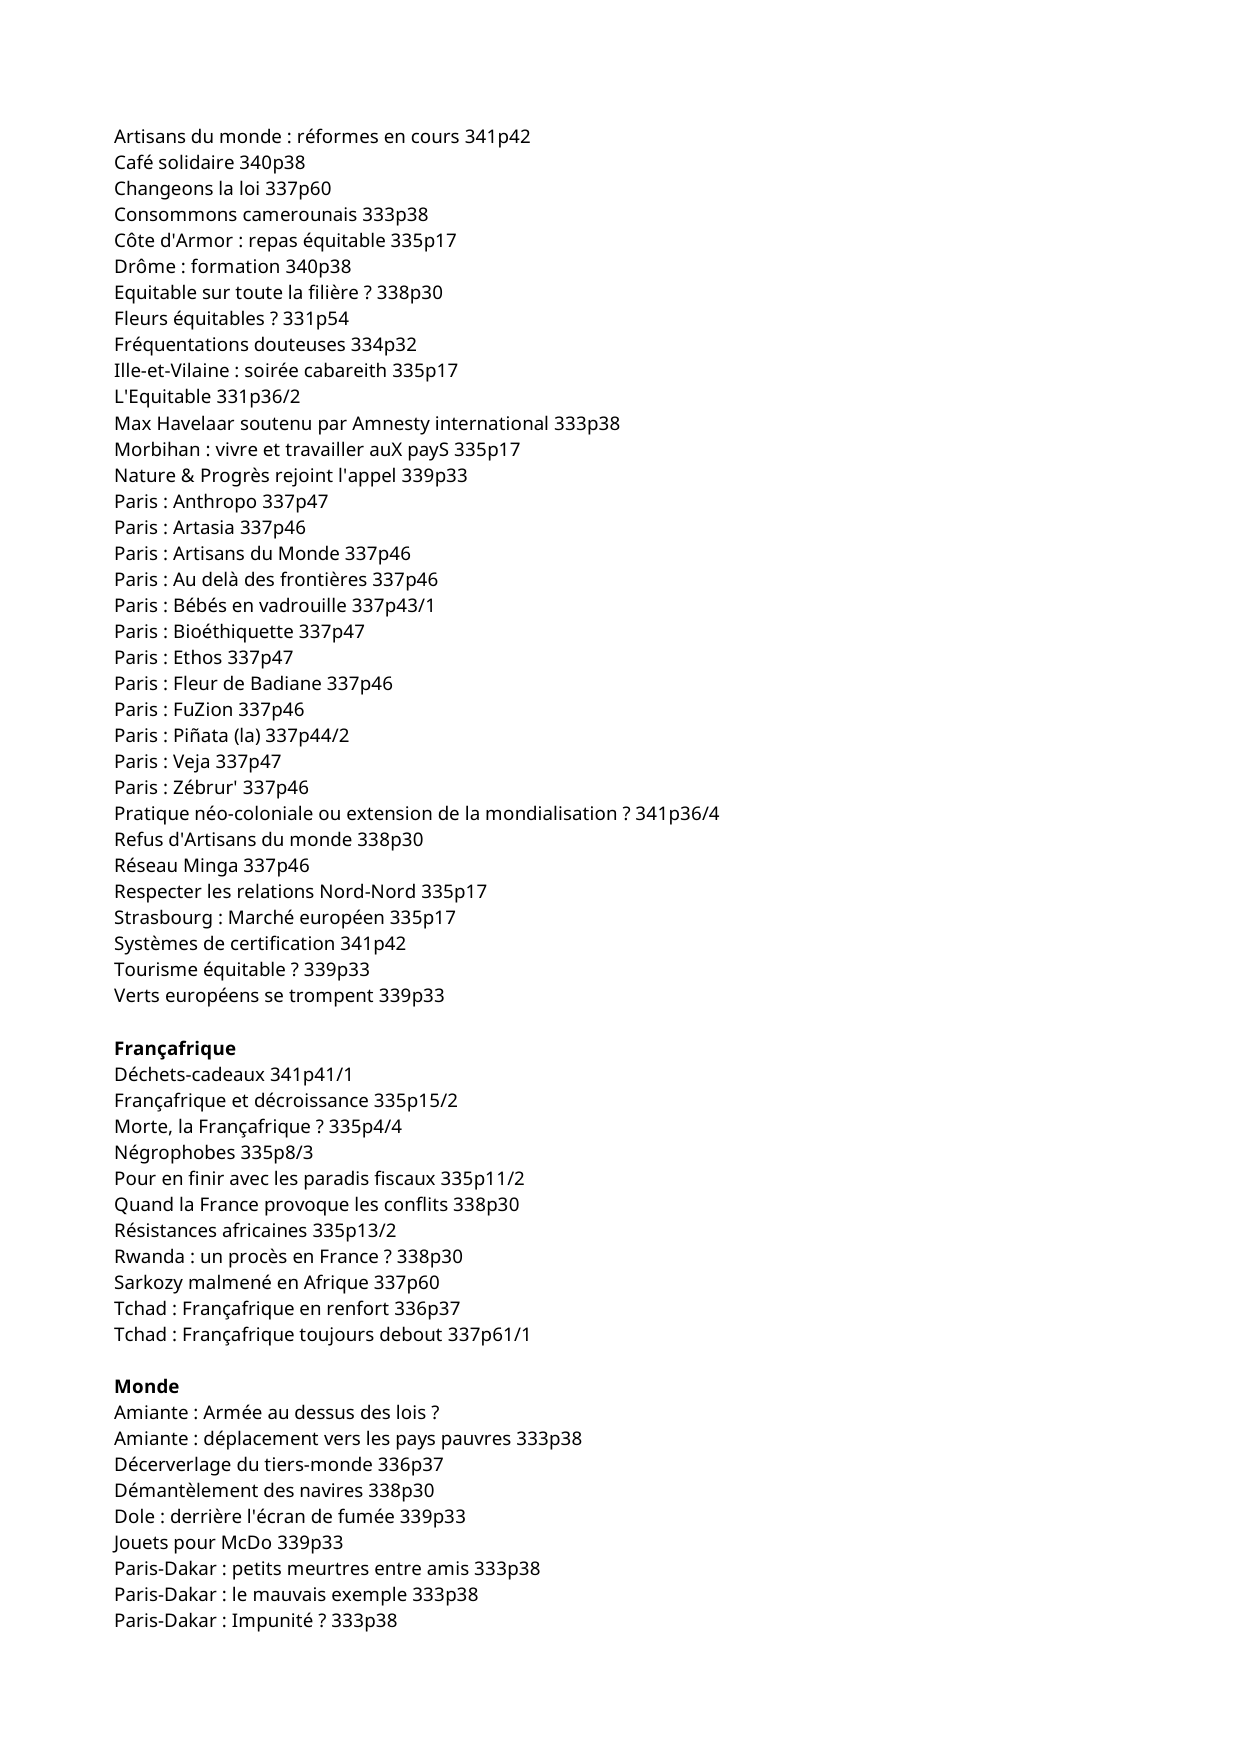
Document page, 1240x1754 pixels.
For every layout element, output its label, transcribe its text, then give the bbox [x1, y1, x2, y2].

text Artisans du monde : réformes en cours 341p42 [114, 123, 1126, 149]
text Systèmes de certification 341p42 [114, 930, 1126, 956]
text Tchad : Françafrique toujours debout 337p61/1 [114, 1321, 1126, 1347]
text Réseau Minga 337p46 [114, 852, 1126, 878]
text Tchad : Françafrique en renfort 336p37 [114, 1295, 1126, 1321]
text Paris-Dakar : Impunité ? 333p38 [114, 1607, 1126, 1633]
text Respecter les relations Nord-Nord 335p17 [114, 878, 1126, 904]
text Monde [114, 1373, 1126, 1399]
text Refus d'Artisans du monde 338p30 [114, 826, 1126, 852]
text Changeons la loi 337p60 [114, 175, 1126, 201]
text Amiante : Armée au dessus des lois ? [114, 1399, 1126, 1425]
text Paris : Bébés en vadrouille 337p43/1 [114, 592, 1126, 618]
text Décerverlage du tiers-monde 336p37 [114, 1451, 1126, 1477]
text Paris : Anthropo 337p47 [114, 487, 1126, 513]
text Déchets-cadeaux 341p41/1 [114, 1060, 1126, 1086]
text L'Equitable 331p36/2 [114, 383, 1126, 409]
text Paris : Piñata (la) 337p44/2 [114, 722, 1126, 748]
text Sarkozy malmené en Afrique 337p60 [114, 1269, 1126, 1295]
text Consommons camerounais 333p38 [114, 201, 1126, 227]
text Rwanda : un procès en France ? 338p30 [114, 1243, 1126, 1269]
text Nature & Progrès rejoint l'appel 339p33 [114, 461, 1126, 487]
text Françafrique et décroissance 335p15/2 [114, 1086, 1126, 1112]
text Pratique néo-coloniale ou extension de la mondialisation ? 341p36/4 [114, 800, 1126, 826]
text Paris : Fleur de Badiane 337p46 [114, 670, 1126, 696]
text Tourisme équitable ? 339p33 [114, 956, 1126, 982]
text Fréquentations douteuses 334p32 [114, 331, 1126, 357]
text Ille-et-Vilaine : soirée cabareith 335p17 [114, 357, 1126, 383]
text Paris-Dakar : petits meurtres entre amis 333p38 [114, 1555, 1126, 1581]
text Drôme : formation 340p38 [114, 253, 1126, 279]
text Pour en finir avec les paradis fiscaux 335p11/2 [114, 1164, 1126, 1191]
text Fleurs équitables ? 331p54 [114, 305, 1126, 331]
text Négrophobes 335p8/3 [114, 1138, 1126, 1164]
text Françafrique [114, 1034, 1126, 1060]
text Résistances africaines 335p13/2 [114, 1217, 1126, 1243]
text Paris : Zébrur' 337p46 [114, 774, 1126, 800]
text Max Havelaar soutenu par Amnesty international 333p38 [114, 409, 1126, 435]
text Paris : Artisans du Monde 337p46 [114, 539, 1126, 566]
text Paris : Au delà des frontières 337p46 [114, 566, 1126, 592]
text Quand la France provoque les conflits 338p30 [114, 1191, 1126, 1217]
text Morte, la Françafrique ? 335p4/4 [114, 1112, 1126, 1138]
text Café solidaire 340p38 [114, 149, 1126, 175]
text Paris : FuZion 337p46 [114, 696, 1126, 722]
text Morbihan : vivre et travailler auX payS 335p17 [114, 435, 1126, 461]
text Côte d'Armor : repas équitable 335p17 [114, 227, 1126, 253]
text Amiante : déplacement vers les pays pauvres 333p38 [114, 1425, 1126, 1451]
text Dole : derrière l'écran de fumée 339p33 [114, 1503, 1126, 1529]
text Paris : Veja 337p47 [114, 748, 1126, 774]
text Paris : Artasia 337p46 [114, 513, 1126, 539]
text Paris : Ethos 337p47 [114, 644, 1126, 670]
text Paris-Dakar : le mauvais exemple 333p38 [114, 1581, 1126, 1607]
text Strasbourg : Marché européen 335p17 [114, 904, 1126, 930]
text Démantèlement des navires 338p30 [114, 1477, 1126, 1503]
text Jouets pour McDo 339p33 [114, 1529, 1126, 1555]
text Verts européens se trompent 339p33 [114, 982, 1126, 1008]
text Paris : Bioéthiquette 337p47 [114, 618, 1126, 644]
text Equitable sur toute la filière ? 338p30 [114, 279, 1126, 305]
